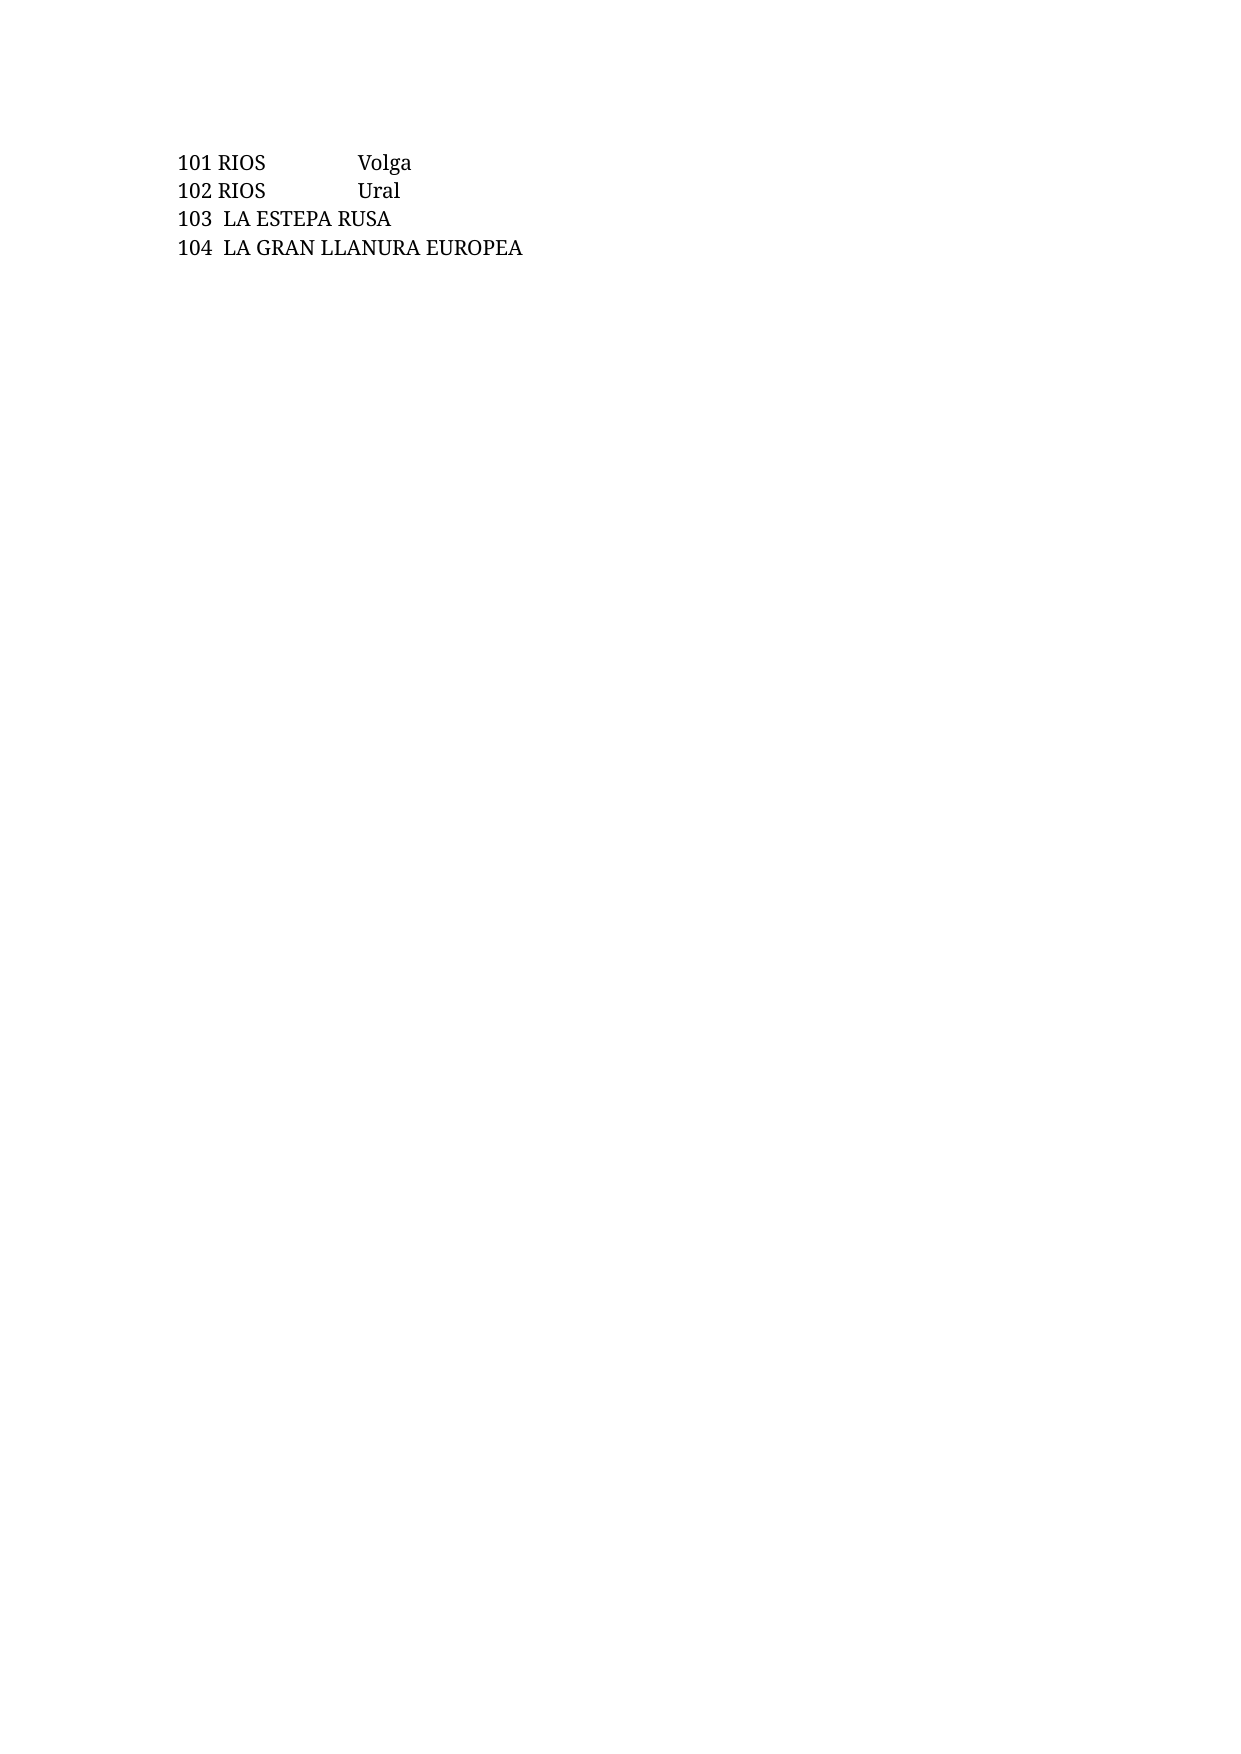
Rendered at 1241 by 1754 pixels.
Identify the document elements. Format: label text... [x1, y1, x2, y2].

text 102 RIOS Ural [177, 176, 1063, 204]
text 104 LA GRAN LLANURA EUROPEA [177, 233, 1063, 261]
text 103 LA ESTEPA RUSA [177, 204, 1063, 233]
text 101 RIOS Volga [177, 148, 1063, 176]
